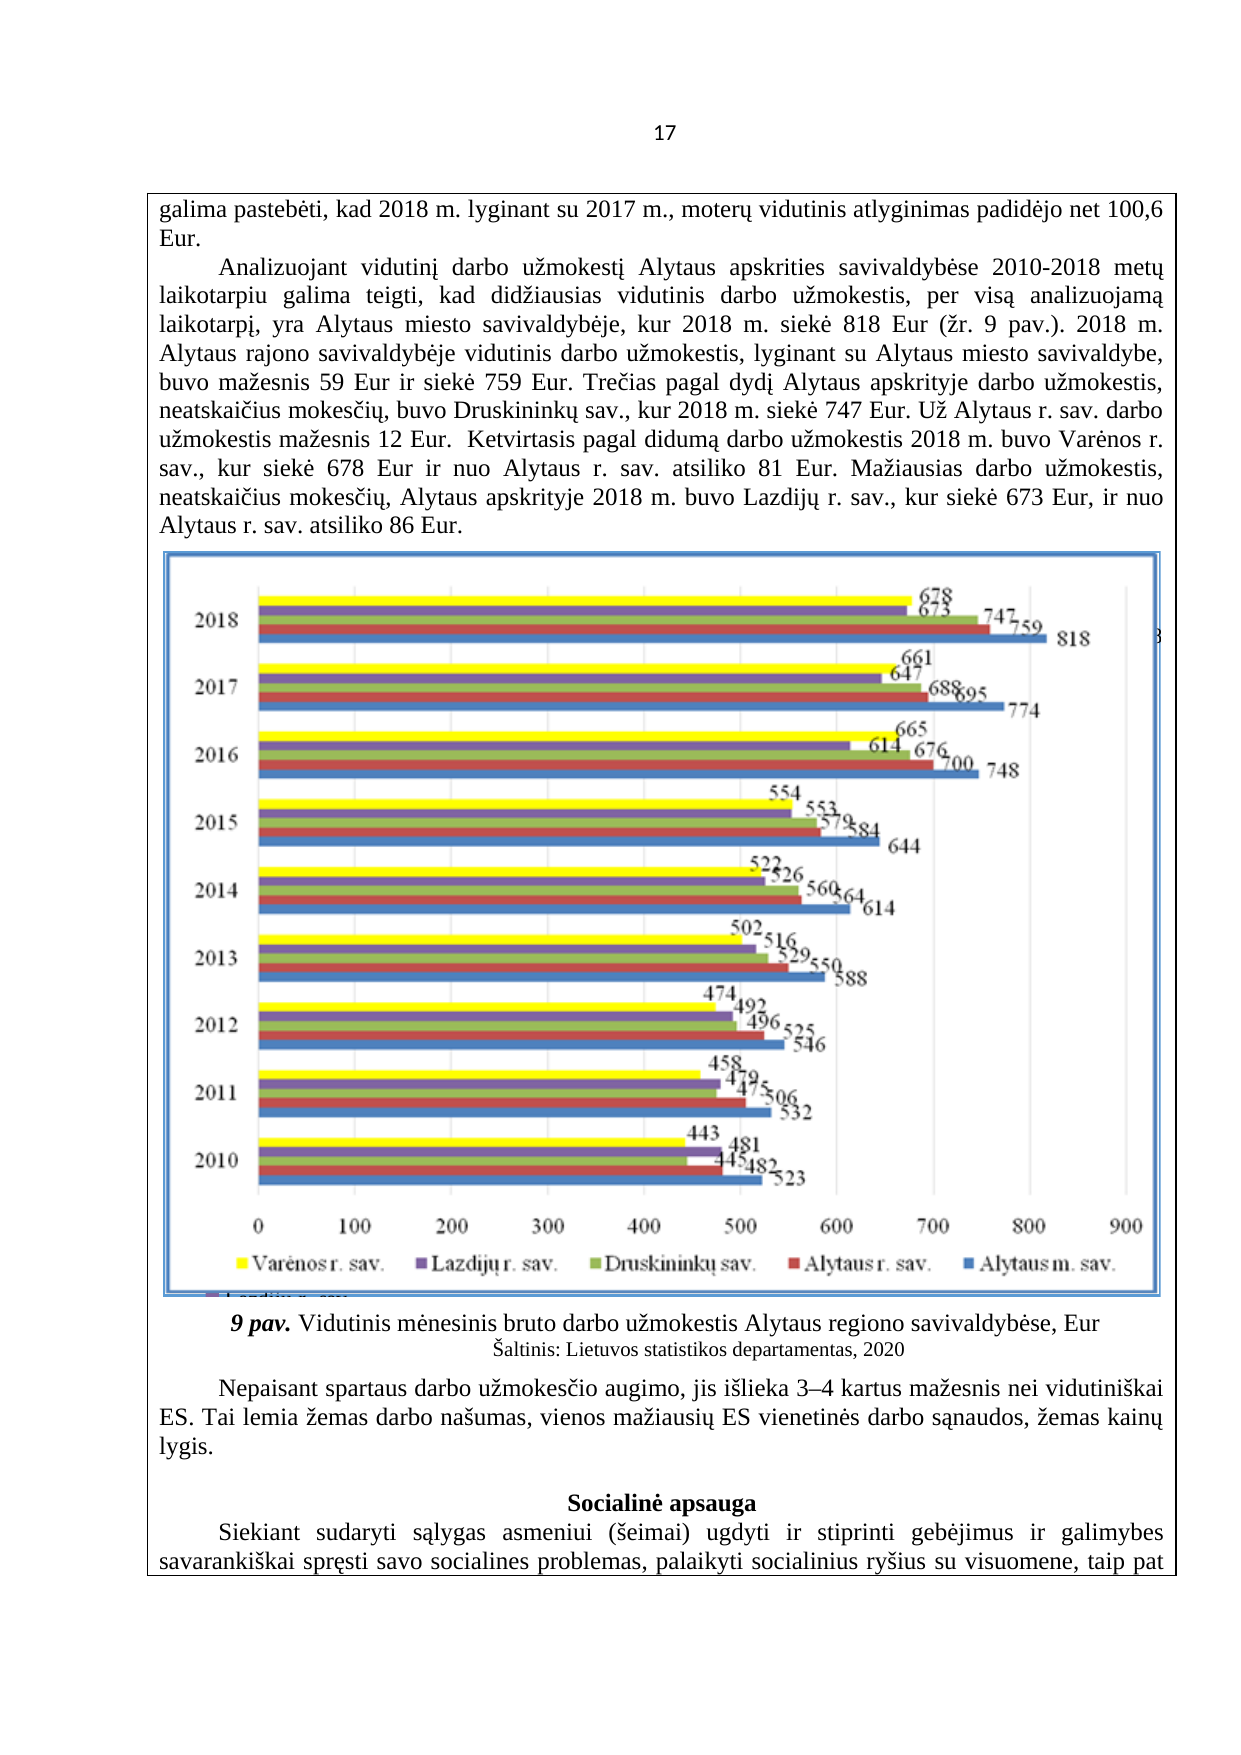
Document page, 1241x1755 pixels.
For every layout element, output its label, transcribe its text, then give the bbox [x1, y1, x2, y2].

table_cell [1177, 193, 1181, 1574]
table_cell 7 pav. Registruotų bedarbių ir darbingo amžiaus gyventojų santykis 2011–2019 metais, proc. Šaltinis: Lietuvos statistikos departamentas, 2020 Nedarbo lygis – tai bedarbių ir darbingo amžiaus gyventojų santykis. Alytaus rajone 2019 metais nedarbas sudarė 9,6 procento, kai šalies vidurkis – 8,4 procento. 2020 m. sausio 1 d. šalyje buvo registruota 150,5 tūkst. bedarbių, 2019 m. sausio 1 d. – 154,4 tūkst., vadinasi, per metus bedarbių skaičius sumažėjo 3,9 tūkst. Alytaus rajono savivaldybė yra žiedinė savivaldybė, o situaciją jos darbo rinkoje stipriai įtakoja tendencijos Alytaus miesto ūkyje ir darbo rinkoje. Bankrutavus stambiosioms Alytaus miesto pramonės įmonėms, kur dirbo nemaža dalis rajono gyventojų, jie neteko darbo. Pastaruosius keletą metų situacija Alytaus regiono darbo rinkoje, o ypač Alytaus rajone gerėja. Nedarbas Alytaus rajone mažėja didesniais tempais nei regione ir šalyje. Situacija gerėja ir dėka glaudesnio darbo biržos ir savivaldybės bendradarbiavimo, integruojant socialinės paramos gavėjus į darbo rinką. Socialinės paramos gavėjų skaičius pastaraisiais metais stipriai sumažėjo, o tai didina rajono gyventojų motyvaciją aktyviau ieškoti darbo. Tarp 15-64 metų amžiaus Alytaus rajono savivaldybės gyventojų, užimtumo lygis ženkliai didėja. 2016 m. užimtumo lygis siekė 55,9 proc. (iš jų užimtumo lygis vyrų tarpe buvo 57,9 proc., o moterų tarpe – 53,1 proc.). 2017 m. bendras užimtumo lygis rajone buvo 60,2 proc., tai reiškia, kad padidėjo 4,3 proc. Vyrų tarpe užimtumo lygis padidėjo 3,2 proc. (iki 61,1 proc.), o moterų tarpe užimtumo lygis padidėjo 5,5 proc., iki 58,6 proc. 2018 m. užimtumo lygis padidėjo 2,6 proc., lyginant su 2017 m. ir pasiekė 62,8 proc. lygį. Alytaus rajono darbdaviai noriai naudojasi darbo biržos programomis. Kasmet į aktyvias darbo rinkos priemones nukreipiama apie 700 rajono gyventojų. Per 2019 m. užimtumo tarnyba ( buvusi darbo birža ) įdarbino - 1363 bedarbių, iš jų 1164 nuolatiniam darbui ir 199 terminuotam. Pažymėtina kad Alytaus regiono bedarbius neskatina įsidarbinti žemesnis nei vidutinis šalyje darbo užmokestis. Rajono gyventojų galimybes įsidarbinti riboja ir nuvykimo į darbą iš kaimiškų vietovių problema. Įtakos nedarbo mastui turi spartus gyventojų senėjimas ir mažėjantis darbingo amžiaus asmenų skaičius. Užimtumo tarnyboje 2019 m. registruota 242 jaunų iki 29 m. amžiaus, o vyresnių nei 50 metų - 800 (44 proc.) bedarbių. Alytaus rajono savivaldybė 2 lentelė. Užimtumo tarnybos statistinė informacija Alytaus rajono savivaldybėje Šaltinis : Lietuvos užimtumo tarnyba http://uzt.lt/darbo-rinka/, 2020 Darbo užmokestis apskrityje ir savivaldybėje Analizuojant vidutinį darbo užmokestį, neatskaičius mokesčių ir vertinant kartu su individualių įmonių mokamu darbo užmokesčiu, galima teigti, kad 2014-2018 m. laikotarpiu vidutinis darbo užmokestis Alytaus r. sav. ir šalies mastu, didėjo (žr. 8 pav.). 2018 m. atotrūkis tarp šalies ir rajono vidutinio darbo užmokesčio buvo 165,2 Eur, neatskaičius mokesčių. Lyginant su 2017 m. atotrūkis išlieka panašus. Per 2017-2018 m. laikotarpį vidutinis darbo užmokestis Alytaus r. sav. padidėjo 86,2 Eur. Šalies mastu vidutinis darbo užmokestis 2017-2018 m. laikotarpiu padidėjo 83,7 Eur, vadinasi, darbo užmokestis, neatskaičius mokesčių, šalies mastu ir savivaldybėje didėjo ta pačia tendencija. 8 pav. Vidutinis darbo užmokestis Alytaus r. sav. (mėnesinis, bruto), Eur, lyginant šalies mastu ir išskiriant Alytaus r. sav. pagal lytį Šaltinis: Lietuvos statistikos departamentas, 2020 Lyginant vidutinį bruto darbo užmokestį Alytaus r. sav. pagal lytį 2014-2018 m. laikotarpiu, galima teigti, kad skirtumas tarp vidutinio darbo užmokesčio yra 32,7 Eur, vyrų naudai. Didžiausias atotrūkis tarp vyrų ir moterų atlyginimo buvo 2017 m., jis siekė net 61 Eur – vyrų vidutinis atlyginimas siekė 704,3 Eur, o moterų – 643,5 Eur. 2018 m. skirtumas tarp vidutinių atlyginimų sumažejo dvigubai, iki 29,9 Eur ir siekė vyrų atlyginimas – 774 Eur, o moterų – 744,1 Eur. Taip pat, galima pastebėti, kad 2018 m. lyginant su 2017 m., moterų vidutinis atlyginimas padidėjo net 100,6 Eur. Analizuojant vidutinį darbo užmokestį Alytaus apskrities savivaldybėse 2010-2018 metų laikotarpiu galima teigti, kad didžiausias vidutinis darbo užmokestis, per visą analizuojamą laikotarpį, yra Alytaus miesto savivaldybėje, kur 2018 m. siekė 818 Eur (žr. 9 pav.). 2018 m. Alytaus rajono savivaldybėje vidutinis darbo užmokestis, lyginant su Alytaus miesto savivaldybe, buvo mažesnis 59 Eur ir siekė 759 Eur. Trečias pagal dydį Alytaus apskrityje darbo užmokestis, neatskaičius mokesčių, buvo Druskininkų sav., kur 2018 m. siekė 747 Eur. Už Alytaus r. sav. darbo užmokestis mažesnis 12 Eur. Ketvirtasis pagal didumą darbo užmokestis 2018 m. buvo Varėnos r. sav., kur siekė 678 Eur ir nuo Alytaus r. sav. atsiliko 81 Eur. Mažiausias darbo užmokestis, neatskaičius mokesčių, Alytaus apskrityje 2018 m. buvo Lazdijų r. sav., kur siekė 673 Eur, ir nuo Alytaus r. sav. atsiliko 86 Eur. 9 pav. Vidutinis mėnesinis bruto darbo užmokestis Alytaus regiono savivaldybėse, Eur Šaltinis: Lietuvos statistikos departamentas, 2020 Nepaisant spartaus darbo užmokesčio augimo, jis išlieka 3–4 kartus mažesnis nei vidutiniškai ES. Tai lemia žemas darbo našumas, vienos mažiausių ES vienetinės darbo sąnaudos, žemas kainų lygis. Socialinė apsauga Siekiant sudaryti sąlygas asmeniui (šeimai) ugdyti ir stiprinti gebėjimus ir galimybes savarankiškai spręsti savo socialines problemas, palaikyti socialinius ryšius su visuomene, taip pat padėti įveikti socialinę atskirtį, savivaldybė vykdo valstybines (valstybės perduotas savivaldybėms) ir savarankiškąsias savivaldybės socialinės paramos funkcijas: skiriant ir mokant įvairias socialines išmokas bei organizuojant socialinių paslaugų teikimą. 2019 m. socialinei paramai skirta 8,86 mln. Eur. Socialinės išmokos. 2019 metais išmokėta 7,6 mln. Eur įvairių socialinių išmokų 4979 asmenų. Daugiausia lėšų skirta išmokoms vaikams (3,5 mln. Eur) ir tikslinių kompensacijų išmokų gavėjams (2,2 mln. Eur). Vienkartinė piniginė parama. 2019 metais iš savivaldybės biudžeto lėšų 130,2 tūkst. Eur skirta šeimoms, dėl įvairių priežasčių (gaisro, stichinės nelaimės, ligos ir pan.) patekusioms į sunkią materialinę padėtį. Piniginė parama, atsižvelgiant į savivaldybės ir seniūnijų Piniginės socialinės paramos teikimo komisijų siūlymus, suteikta 907 šeimoms. Buvo remiami ir gerai besimokantys rajono studentai bei mokiniai. 2019 m. paramą gavo 12 aukštosiose bei profesinėse mokyklose besimokantys jaunuoliai. Iš viso studentams ir mokiniams išmokėta 4 tūkst. Eur. Socialinės paslaugos. 2019 m. socialinės paslaugos suteiktos 4474 asmenims, išlaidos siekė 1,26 mln. Eur. Daugiausia lėšų (750,7 tūkst. Eur) panaudota senyvo amžiaus asmenų ir neįgaliųjų socialinei globai stacionariose socialinės globos įstaigose, t. y. Miroslavo globos namuose, Pivašiūnų globos namuose, Rumbonių parapijos grupinio gyvenimo namuose, kitų savivaldybių ar valstybės globos namuose, finansuoti. Šiose įstaigose 2019 m. gyveno ir gavo socialinės globos paslaugas 147 asmenys. 95 senyvo amžiaus asmenims bei neįgaliesiems buvo teikiamos socialinės priežiūros paslaugos ir integrali pagalba (dienos socialinė globa ir slauga) jų namuose. Išlaidos pagalbai į namus ir integraliai pagalbai 137,2 tūkst. Eur. 3 lentelė . Duomenys apie suteiktas socialines paslaugas 2019 metais 24 rajono žmonės su negalia pasinaudojo specialaus transporto paslaugomis. Jie buvo vežami į gydymo, reabilitacijos įstaigas, kultūros, sporto renginius. Alytaus rajone vykdoma Būsto pritaikymo žmonėms su negalia programa. 2019 m. būstai pritaikyti 6 neįgaliems rajono gyventojams. Šiam tikslui skirta 20,9 tūkst. Eur (16,0 tūkst. Eur iš valstybės biudžeto, 4,9 tūkst. Eur iš savivaldybės biudžetų lėšų). Neįgalieji, turintys specialiųjų poreikių, buvo aprūpinti techninės pagalbos priemonėmis. 2019 m. tokia pagalba buvo suteikta 42 asmenims. Šeimoms, patyrusioms socialinę riziką, teikiamos socialinės priežiūros paslaugos. 2019 m. socialinės paslaugos suteiktos 126 šeimoms. Įgyvendindama Europos pagalbos labiausiai skurstantiems asmenims fondo nuostatas, savivaldybės administracija organizavo maisto produktų ir higienos prekių išdalijimą labiausiai nepasiturintiems asmenims. Paramą maisto produktais gavo 3078 rajono gyventojų. Savivaldybės administracija vykdo socialinės reabilitacijos paslaugų neįgaliesiems bendruomenėje projektų (toliau – projektai) administravimo funkciją. 2019 metais savivaldybės administracija organizavo projektų vertinimą bei atranką, skyrė lėšų ir finansavo projektus, kontroliavo projektų įgyvendinimą. Finansuoti 3 projektai, projektams įgyvendinti skirta 51,2 tūkst. Eur (42,9 tūkst. Eur valstybės biudžeto lėšos, 8,3 tūkst. Eur savivaldybės biudžeto lėšos). 2019 m. Alytaus rajono savivaldybės biudžeto lėšomis organizuotos asmeninės higienos ir priežiūros (dušo, skalbimo) paslaugos. Šias paslaugas rajono gyventojams teikė 13 vietos bendruomenių, paslaugomis pasinaudojo 832 asmenys, neturintys galimybių savo namuose naudotis dušu ir (ar) skalbykle. Šiam tikslui panaudota 26,8 tūkst. Eur savivaldybės biudžeto lėšų (žr. 3 lentelė). Sveikatos apsauga Siekiant užtikrinti kokybišką Alytaus rajono savivaldybės gyventojų asmens ir visuomenės sveikatos priežiūrą, sveikatos politikos įgyvendinimas vykdomas savivaldybės lygiu. Siekiama efektyviai formuoti sveikatos priežiūros sistemą, gerinant sveikatos priežiūros paslaugų praeinamumą, kokybę ir pacientų saugą, tikslingai paskirstant lėšas asmens ir visuomenės sveikatos priežiūrai, siekiant mažinti sveikatos netolygumus rajone. Pagrindiniai tikslai – gyventojų sveikatos stiprinimas, mirtingumo mažinimas, gyvenimo kokybės gerinimas ir sveikatos santykių teisumas. Visi gyventojai turi teisę siekti kuo aukštesnio savo sveikatos lygio, tiesiogiai įtakojančio ne tik individo, bet ir artimos aplinkos ir net valstybės gerbuvį. Be galo svarbu mažinti išvengiamo mirtingumo (mirtingumą, nulemtą ligų ar būklių, kurių galima išvengti) mąstus, taikant žinomas ir efektyvias prevencines, diagnostikos ir / ar gydymo priemones, kurios kasmet tobulėja. Visuomenės sveikatos stebėsenos duomenys leidžia stebėti, kokia esama gyventojų sveikatos ir sveikatą lemiančių veiksnių situacija savivaldybėje, įvertinant ją, Lietuvos sveikatos programos tikslų ir uždavinių įgyvendinimo kontekste, ir kokių intervencijų / priemonių reikia imtis, siekiant stiprinti savivaldybės gyventojų sveikatą ir mažinti sveikatos netolygumus. Pagrindinių rodiklių sąrašo analizė ir interpretavimas („Šviesoforo“ kūrimas) kasmet atliekamas lyginant praėjusių metų Alytaus rajono savivaldybės gyventojų sveikatos stebėsenos rodiklius su Lietuvos vidurkiu (žr. 10 pav.). 10 pav. Standartizuotas Alytaus r. sav. mirtingumo rodiklių (100 000 gyv.) palyginimas su Lietuvos vidurkiu, 2018 m. 2018 m. vidutinė tikėtina gyvenimo trukmė Alytaus rajone pasiekė 76,1 m., kai 2017 m. siekė 73,6 m. Lietuvoje 2018 m. vidutinė tikėtina gyvenimo trukmė buvo 76 m., kai 2017 m. – 75,7 m. Alytaus rajono gyventojų vidutinė tikėtina gyvenimo trukmė 2018 m. buvo didesnė už Lietuvos (76,0 m.) ir Alytaus apskrities (75,8 m.) vidurkį. 2018 m. duomenimis, didžioji dauguma visuomenės sveikatos stebėsenos rodiklių atitiko Lietuvos vidurkį, t. y. nepateko į savivaldybių dešimtuką, kuriose fiksuojama prasčiausia stebimo rodiklio situacija tarp visų Lietuvos savivaldybių. Lyginant su praėjusiais metais, pailgėjo vidutinė tikėtina gyvenimo trukmė, sumažėjo mirtingumas dėl išorinių priežasčių, kraujotakos sistemos ligų ir piktybinių navikų, didesnė tikslinės grupės gyventojų dalis pasinaudojo galimybe dalyvauti prevencinėse programose. Lietuvos gyventojų, kaip ir Alytaus rajono, mirties priežasčių struktūra jau daugelį metų išlieka nepakitusi. Trys pagrindinės mirties priežastys – kraujotakos sistemos ligos, piktybiniai navikai ir išorinės mirties priežastys, jos sudarė 82,3 proc. visų mirties priežasčių Lietuvoje (Alytaus rajone – 85,3 proc.). 2018 m. nuo kraujotakos sistemos ligų Lietuvoje mirė daugiau nei pusė, t. y. 55,4 proc. (2017 m. – 56,1 proc.) visų mirusiųjų, nuo piktybinių navikų – 20,3 proc. (2017 m. – 19,9 proc.) visų mirusiųjų, o nuo išorinių mirties priežasčių – 6,6 proc. (2017 m. – 7 proc.) visų mirusiųjų. 2018 m. Alytaus rajone nuo kraujotakos sistemos ligų mirė 63,2 proc. (2017 m. – 55,2 proc.) visų mirusiųjų, nuo piktybinių navikų – 16,2 proc. (2017 m. – 21,2 proc.) visų mirusiųjų, o nuo išorinių mirties priežasčių – 6 proc. (2017 m. – 7,7 proc.) visų mirusiųjų. Siekiant mažinti mirtingumą dėl pagrindinių mirties priežasčių, gerinti gyventojų sveikatos rodiklius būtina užtikrinti visuomenės sveikatos paslaugų prieinamumą, toliau aktyviai didinti gyventojų informuotumą sveikatos stiprinimo srityse. Vadovaujantis Higienos instituto parengta suaugusiųjų gyvensenos tyrimo organizavimo ir vykdymo metodika, 2018 m. atliktas Alytaus rajono savivaldybės suaugusiųjų gyventojų gyvensenos tyrimas. Atsižvelgiant į Alytaus rajono suaugusiųjų gyventojų skaičių bei lytį suformuota reprezentatyvi imtis, pagal kurią suplanuota apklausti 420 gyventojų. Vykdytos apklausos metu, 2018 m. kovo–gegužės mėnesiais, iš viso apklausti 416 gyventojų, iš jų 197 vyrai (47,4 proc.) ir 219 moterų (52,6 proc.). Analizuojant Alytaus rajono gyventojų gyvenimo kokybės, sveikatos, laimingumo, prislėgtos nuotaikos, gyvensenos pokyčių rodiklius nustatyta, kad 61,4 proc. suaugusiųjų gyvenimo kokybę vertino kaip gerą (Lietuvoje – 61,8 proc.) bei jaučiasi laimingi arba labai laimingi (Lietuvoje – 58,1 proc.). 57,0 proc. suaugusiųjų savo sveikatą vertino kaip gerą ir labai gerą (Lietuvoje – 58,1 proc.). Suaugusiųjų, kuriuos per praėjusį mėnesį buvo apėmusi prislėgta nuotaika, nerimas šiek tiek labiau ir daug labiau nei anksčiau buvo 12,0 proc. (Lietuvoje – 16,6 proc.) (žr. 11 pav.). 11 pav. Alytaus rajono suaugusiųjų gyventojų gyvensenos rodiklių (proc.) palyginimas su Lietuvos vidurkiu, 2018 m. 2018 m. savivaldybės teritorijoje veiklą tęsė pirminio lygio asmens sveikatos priežiūros paslaugas teikianti viešoji įstaiga Alytaus rajono pirminės sveikatos priežiūros centras, visuomenės sveikatos priežiūros paslaugas teikianti savivaldybės biudžetinė įstaiga Alytaus rajono visuomenės sveikatos biuras bei skubiosios medicinos paslaugas teikianti VšĮ Alytaus rajono greitosios pagalbos stotis, buvo teikiamos kitos iš savivaldybės biudžeto finansuojamos paslaugos. Asmens sveikatos priežiūros įstaigos sutarties pagrindu finansuojamos iš Privalomojo sveikatos draudimo fondo (PSDF). Vadovaujantis Vilniaus teritorinės ligonių kasos duomenimis, prisirašiusiųjų prie savivaldybės gydymo įstaigų (viešųjų Alytaus rajono savivaldybės ir privačios įstaigos „Disolis“) gyventojų skaičius 2019-12-31 dienos duomenimis – 19 019 asmenys. 2019 metų Alytaus rajono savivaldybės pirminės sveikatos priežiūros centras tęsė vykdyti projektą „Integrali pagalba į namus Alytaus rajone“, kurio tikslas teikti integralios pagalbos, t. y. slaugos ir socialinių paslaugų visumos paslaugas namuose. Teikiant šias paslaugas asmeniui tenkinami slaugos ir socialinių paslaugų poreikiai, teikiama nuolatinė kompleksinė specialistų pagalba ir priežiūra. Integrali pagalba teikiama komandos principu, kurią sudaro: socialinis darbuotojas ir jo padėjėjai, slaugytojas ir jo padėjėjai, masažistas, kineziterapeutas, ergoterapeutas. Kokybiškos visuomenės sveikatos priežiūros paslaugos visų amžiaus grupių rajono gyventojams, kaip ir ankstesniais metais, teikiamos per Alytaus rajono savivaldybės visuomenės sveikatos biurą, kuris įgyvendina savivaldybės savarankiškas ir valstybines visuomenės sveikatos priežiūros funkcijas pagal šalyje ir savivaldybėje nustatytus ir patvirtintus visuomenės sveikatos priežiūros prioritetus, tikslus ir uždavinius. Papildoma (ne asmens sveikatos priežiūros įstaigoje) psichologinė pagalba Alytaus rajono gyventojams Alytaus rajono savivaldybės visuomenės sveikatos biure yra teikiama nuo 2017 m. vasario mėnesio (žr. 12 pav.). Treti metai, kai rajono gyventojai, minimaliomis laiko bei lėšų sąnaudomis, gali gauti profesionalią pagalbą - specialistas vyksta į seniūnijas, mokyklas, globos namus. Pagalba žmonėms tapo lengviau prieinama. Pageidaujantys gauti profesionalią pagalbą, gali registruotis konsultacijai per seniūnijų socialinius darbuotojus, el. paštu, tiesiogiai skambinti specialistui telefonu ar kalbėtis per Skype. 12 pav. Psichologo konsultacijų dinamika Kitos sveikatos priežiūros programos ir paslaugos Visuomenės sveikatos rėmimo specialioji programa. Viena iš savivaldybės savarankiškųjų funkcijų – savivaldybės visuomenės sveikatos specialiosios rėmimo programos rengimas ir įgyvendinimas. 2019 metais siekiant tikslingai, kryptingai organizuoti ir užtikrinti visuomenės sveikatos specialiosios rėmimo programos vykdymą, pagal šią programą, sutarties pagrindu, tarp projekto vykdytojų ir savivaldybės administracijos direktoriaus, buvo finansuota 13 projektų. Projektai įvairiapusiai, apimantys visas gyventojų grupes, įvairūs pagal veiklas ir vykdymo būdus, atitinka vertinimo kriterijus ir savivaldybės prioritetines sveikatos kryptis: vaikų ir jaunimo sveikata, lėtinių neinfekcinių ligų ir traumų prevencija, sveikos mitybos ugdymas, fizinio aktyvumo skatinimas, psichinės sveikatos gerinimas. Visi projektų vykdytojai projektams skirtas lėšas įsisavino, užsibrėžtus vertinimo kriterijus įvykdė sėkmingai. Dantų protezavimo paslaugos teikimas. Gyventojams nemokama dantų protezavimo paslauga kompensuojama teisės aktais nustatyta tvarka iš privalomojo sveikatos draudimo fondo. Siekiant sumažinti gyventojų, laukiančių dantų protezavimo paslaugų eilę 2019 metais buvo skiriami papildomi asignavimai dantų protezavimo paslaugoms suteikti. Protezavimo paslauga pasinaudojo 62 Alytaus rajono savivaldybės gyventojai. Priklausomybių mažinimo programa. Toliau sėkmingai įgyvendinama Alytaus rajono savivaldybės priklausomybių mažinimo programa, kurios pagrindinis tikslas – padidinti savivaldybės gyventojų galimybes gydytis nuo priklausomybės ligų (žr. 13 pav.). Kasmet programa pasinaudoja apie 40-50 asmenų. Visiems programos dalyviams buvo suteiktos paslaugos dėl priklausomybės alkoholiui. Bendromis medikų, socialinių darbuotojų, bendruomenių narių ir programos dalyvių bei jų šeimų narių pastangomis per penkerius programos vykdymo metus daugiau nei trisdešimčiai programos dalyvių pavyko pasiekti teigiamų pokyčių jų gyvenime: įsidarbinta arba neprarastas darbas, pagerintos buities sąlygos, nekeliami vaikų priežiūros apribojimo klausimai ir pan. Visų metų atkryčių dinamika – iki 40 proc. 13 pav. Priklausomybių mažinimo programos dalyvių pasiskirstymas pagal lytį ir šeimyninę padėtį Užtikrinant kokybiškas ir gyventojams prieinamas sveikatos priežiūros paslaugas savivaldybėje taip pat buvo vykdomos triukšmo prevencijos priemonės, maudyklų stebėsena, koordinuojamas tarpinstitucinis bendradarbiavimas, aktyviai dalyvaujama skleidžiant tikslinę informaciją savivaldybės gyventojams tiek asmens, tiek ir visuomenės sveikatos apsaugos srityse. Kultūra Siekiama gerinti gyventojų informacinį, kultūrinį aptarnavimą, išsaugoti ir plačiau panaudoti regiono kultūrinį savitumą, užtikrinant kultūros įstaigų veiklą, ugdyti visuomenės kultūrinį, pilietinį bei visuomeninį aktyvumą, tradicinės religinės bendruomenės skatinimas, formuoti ir įgyvendinti savivaldybės kultūros politiką bei atlikti visus veiksmus, susijusius su savivaldybės teigiamo įvaizdžio formavimu. Kultūros projektų finansavimui skirta 50000 Eur (svarbiausiems bei tradiciniams rajono renginiams, valstybinėms ir kalendorinėms datoms pažymėti, meno mėgėjų kolektyvams skatinti, leidybai).  Įgarsintas 105 rajono renginys. Naudota savivaldybės lauko mobili garso ir šviesos technika, mobili scena – 29 renginiuose.  Kuruota, koordinuota Alytaus rajono savivaldybės kultūros centro, viešosios bibliotekos veikla, rajoninės šventės, renginiai, parodos, tautodailininkų, amatininkų parodos-mugės. 4 lentelė. Alytaus rajono savivaldybės kultūros centro veikla Alytaus rajono savivaldybės kultūros centro skyriai be Savivaldybės tarybos skirtų lėšų, vykdydami veiklą, surinko specialiųjų lėšų, rado rėmėjų. 5 lentelė. Alytaus rajono savivaldybės kultūros centro specialiosios lėšos 2018 m. 6 lentelė. 2019 m. Alytaus rajono viešosios bibliotekos veikla 7 lentelė. Viešosios bibliotekos lėšos Bibliotekose buvo organizuojamos edukacinės popietės, teminiai vakarai, spaudinių kūrybos darbų parodos, viktorinos, konkursai, susitikimai, garsiniai skaitymai. Iš viso suorganizuota 1178 renginiai, iš jų 624 vaizdiniai (parodos). Nacionalinės Lietuvos bibliotekų savaitės metu vyko daugiau kaip 15 renginių. Alytaus rajono savivaldybės viešojoje bibliotekoje vyko interaktyvios literatūrinės viktorinos „Knygų graužiukas“ pristatymas. Daugų filiale vyko Algimanto Zubavičiaus knygos „Ichtiologo užrašai“ pristatymas. Kančėnų filialas skaitytojus pakvietė į įvairiakalbius K. Donelaičio „Metų“ skaitymus „Aš skaityti nepaliauju..“. VB ir filialuose vyko akcijos „Padovanok naują knygą bibliotekai“, knygų keitimosi akcija „Biblioteka-skaitytojas – skaitytojas-biblioteka“, „Aklas pasimatymas su knyga“ ir kt. Nuo birželio 15 d. vyko jau trečius metus penkių didžiųjų apskričių bibliotekų, Lietuvos aklųjų bibliotekos bei Apskričių viešųjų bibliotekų asociacijos organizuojamos nuotaikingos „Skaitymo iššūkio“ varžytuvės. Jose dalyvauti buvo kviečiami ne tik didžiųjų miestų, bet ir rajonų, miestelių bei kaimų skaitytojai, pasiryžę įveikti 5 su knygų skaitymu susijusias užduotis. Akcijos organizatoriai „Skaitymo iššūkio“ metu siekė paskatinti gyventojus apsilankyti bibliotekose, sužadinti norą laikyti rankose knygą bei visapusiškai domėtis skaitymo kultūra. VB ir jos filialai aktyviai įsitraukė į „Skaitymo iššūkio“ varžytuves ir subūrė tikrai dideles skaitančiųjų gretas. Kaip praėjusiais, taip ir šiais metais puikiai pasirodė Alytaus rajono savivaldybės viešoji biblioteka, tarp iššūkyje dalyvavusių 68 bibliotekų ir jų filialų užėmusi garbingą antrą vietą, o tarp 14 Vilniaus regiono bibliotekų ir jų filialų – pirmą. 449 rajono viešosios bibliotekos ir jos filialų skaitytojai per 3 akcijos mėnesius perskaitė 2 091 knygą ir nuo pirmą vietą užėmusios Jonavos rajono viešosios bibliotekos atsiliko tik 249 knygomis. 2018 m. rajono viešojoje bibliotekoje pristatyta Laimos Ziminskienės floristinių paveikslų-koliažų paroda, skirta Lietuvos valstybės atkūrimo 100-mečiui. Pavasarį vyko vienuoliktasis Nacionalinis diktantas, kurį rašė bibliotekininkai, skaitytojai ir Alytaus rajono savivaldybės darbuotojai. Rajono viešosios bibliotekos ir filialų skaitytojai dalyvavo gerumo akcijoje „Spalvotas pavasaris“, kurios metu surinkta ir padovanota onkologinėmis ligomis sergantiems ligoniams per 200 įvairiausių megztų ir nertų drabužėlių. Dauguose vyko IV-asis poezijos festivalis „Laukinės vaivorykštės 2018“ /Onės Baliukonės 70-mečiui/, kuriame dalyvavo poetai Marius Burokas, Ilzė Butkutė, Gintautas Dabrišius ir Albinas Galinis. Susirinkusiems koncertavo Simno kultūros centro muzikinis ansamblis „Flaya“. Birželio mėnesį rajono viešojoje bibliotekoje vyko filosofo, politologo, vertėjo, profesoriaus, visuomenės veikėjo, humanitarinių mokslų daktaro Vytauto Radžvilo knygos „Kiek kartų gali atgimti tauta?“ pristatymas. Metų pabaigoje VB surengė susitikimą su rašytoju, publicistu, filosofu, Sąjūdžio pirmeiviu Arvydu Juozaičiu. Renginio metu buvo pristatyta autoriaus knyga „Tėvynės tuštėjimo metas“. Lapkričio mėnesį Krokialaukio bibliotekos iniciatyva lankėsi „Misija Sibiras‘ 18“ dalyvis Domas Zenkevičius. Jis gimnazistams papasakojo apie jau tryliktus metus vykdomą projektą „Misija Sibiras“, kurio tikslas – sutvarkyti mūsų tautiečių trėmimų vietas, apleistas kapines, pastatyti atminimo simbolius – lietuviškomis kryždirbystės tradicijomis puoštus kryžius žuvusiems lietuviams Sibire, surasti ir pabendrauti su ten tebegyvenančiais tautiečiais ar jų atžalomis. SVB suorganizuoti 529 renginiai vaikams. Iš jų 65 kompleksiniai, 249 žodiniai ir 218 vaizdiniai renginiai. Balandžio 6 d. Butrimonių kultūros namuose vyko atviras renginys-kūrybinės dirbtuvės „Nerk į meną - 2018“. Šio renginio organizatoriai Alytaus rajono savivaldybės viešosios bibliotekos Butrimonių filialas ir Butrimonių gimnazija. Siekti pritraukti į šiuolaikinį kultūrinį vyksmą kuo daugiau vaikų bei jaunimo, plėsti jų pasaulėžiūrą, ugdyti jaunų žmonių kūrybinius gebėjimus – tai tikslas, kuris buvo numatytas ir pateikiant Alytaus r. savivaldybės viešosios bibliotekos Butrimonių filialo projektą Lietuvos Respublikos kultūros ministerijai dėl „Kūrybinių dirbtuvių“ Butrimonyse. Praniūnų biblioteka įgyvendindama projektą „Kūrybiškas laisvalaikis“, rugpjūčio mėnesį dienomis organizavo tris edukacines popietes bendruomenės vaikams. Visus tris užsiėmimus vedė lėlių kūrėja Rasa Benedikienė. Projektas „Kūrybiškas laisvalaikis“ buvo įgyvendinamas Alytaus rajono savivaldybės vaikų užimtumo projekto lėšomis. Technologiniai veiksniai Į gamybą orientuotos inovacinės veiklos efektyvumą labiausiai lemia technologiniai pasikeitimai, kurie nuolat vyksta išorinėje aplinkoje. Neįvertinus minėto veiksnio, inovacinės veiklos rezultatas gali tapti nekonkurentiškas. Pabrėžtina ir tai, kad itin daug reikšmės inovacinei veiklai turi intelektinis potencialas – informacija. Plinta daugybė esamų ir vis naujai atsirandančių kanalų, padeda laiku ir deramai įvertinti technologinius veiksnius (naujos technologijos, medžiagos, technika). Nesugebėti laiku reaguoti į nuolat vykstančius pasikeitimus inovacinei veiklai gali būti pražūtinga. Ilgalaikėje perspektyvoje svarbiausias ir patikimiausias Lietuvos ekonomikos augimo šaltinis yra žinios, technologijos ir žmonių ištekliai. Tokią išvadą lemia dvi priežastys. Pirma, Lietuvos vietinė rinka yra labai maža, o jos tradicinių produktų eksporto rinkos taip pat yra ribotos arba jose yra stipri konkurencija. Dėl šios priežasties, eksporto nevykdančios įmonės, šiuo, globalinės krizės laikotarpiu susidūrė su itin didelėmis problemomis ir dauguma jų priverstos bankrutuoti arba reorganizuoti savo veiklą. Antra, Lietuvoje jau senokai pasibaigė periodas, kai verslo įmonės galėjo palyginti nesunkiai, gaminant standartinius produktus, be didesnių pastangų ar taikant gana elementarius verslo organizavimo metodus gauti pelną. Šiuo sunkiu periodu, kai ekonomikos nuosmukis pasiekė apogėjų, siekiant sėkmingai plėtoti ir vystyti verslą, jau reikia išsiugdyti tokias kokybes, kurios siejasi su sėkmingos konkurencijos veiksniais. Norint įsitvirtinti naujose rinkose, Lietuvai reikia naujų technologijų ir inovacijų. Pagrindinės Alytaus rajono problemos – didžiųjų įmonių žlugimas. Vietoj žlugusių didžiųjų įmonių kūrėsi smulkusis ir vidutinis verslas. Didžioji dalis Alytaus rajono įmonių stengėsi vykdyti inovacines veiklas: kūrė naujus ir tobulino esamus produktus, diegė naujas ir modernias technologijas, pažangius vadybos metodus, kokybės valdymo sistemas. Dalis įmonių ir toliau planuoja investuoti į inovacijų diegimą. Pagrindinis veiksnys, skatinantis inovacijų diegimą versle, – išaugęs įmonės konkurencinis pranašumas, kuris suteikia stiprų pagrindą sparčiai inovacijų plėtrai, kad inovacinių projektų inicijavimas susijęs su įmonės ateities vizija ir ilgalaikiais tikslais, taip pat manoma, kad inovacijų diegimas išgelbės įmonę nuo gresiančios krizės. Viena iš didžiausių kliūčių, su kuriomis tenka susidurti naujus produktus ir procesus diegiančioms įmonėms – didelės investicijos ir per mažas inovacijų finansavimas. Priežastis – didelės išlaidos ir ekonominė naujovių diegimo rizika, ilgas inovacijų atsipirkimo laikas ir tinkamų lėšų šaltinių stoka. Kitas svarbus veiksnys – aukštos kvalifikacijos darbuotojų trūkumas. Alytaus miesto įmonių tyrimas parodė, kad inovacijų plėtrą stabdo tinkamos srities ir kvalifikacijos specialistų stygius arba prastokas jų parengimas. Žema verslininkų kvalifikacija ir aktyvumas dalyvaujant inovacinėje veikloje – viena aktualiausių inovacijų valdymo problemų. Įmonėms trūksta informacijos inovacijų klausimais. Daugelis įmonių susiduria su problema ieškodamos naujų technologijų, partnerių, kurie galėtų finansuoti naujų produktų ar paslaugų kūrimą. Daugelį gamybos atnaujinimo ir modernizavimo klausimų įmonės sprendžia neturėdamos pakankamai informacijos ir vadybinio pasirengimo, naudojant tokias priemones kaip verslininkų informatyvumo didinimas apie naujas verslo galimybes vietinėse ir tarptautinėse rinkose, apie galimus partnerius, viešųjų pirkimų bei kooperacijos su didesnėmis įmonėmis galimybes, technologines ir kitas inovacijas, finansavimo galimybes. Alytaus rajono savivaldybėje taip pat diegiamos naujausios technologijos, įdiegus jas pagerės savivaldybės administracijos vidaus administravimo ir valdymo tobulinimas. Įgyvendintas projektas yra pakankamai inovatyvus – programiniai sprendiniai pritaikomi konkretiems Alytaus rajono savivaldybės poreikiams. Programiniai sprendiniai sukurti taip, kad bus palikta nuolatinio tobulinimo galimybė – keičiantis įstatymams, savivaldybės valdymo struktūrai ar, paprasčiausiai, pagal savivaldybės darbuotojų poreikius ir pastabas, bus galima įterpti naujus modulius arba atnaujinti senus. Pagrindinė projekto pridėtinė vertė – nuolatinis tobulinimas ir lankstus reagavimas į besikeičiančią situaciją. Įgyvendinami projektai skirti įtraukti gyventojus į demokratijos procesus. Alytaus rajono savivaldybės administracija el. demokratijos priemonėmis siekia remti elektroninių sistemų, leidžiančių reikšti pilietinę nuomonę įvairiais valstybiniais ar regioniniais klausimais, kūrimą; plėtoti priemones, leidžiančias savivaldybės gyventojams daugiau sužinoti apie su jų gyvenimu susijusius valdžios sprendimus ir teikti pastabas teisės aktų projektams, diskutuoti, balsuoti ir kurti priemones, įtraukiančias jaunimą į jų socialinę aplinką. Projektu bus sukurtos ir įdiegtos el. priemonės, kuriomis savivaldybės atstovai galės pateikti visuomenei aktualius duomenis. Sukurtos el. priemonės rinkėjui leis užfiksuoti savo nuomonę savivaldybių tarybų svarstomais ir priimamais nutarimais ir palyginti savo nuomonę su politinių partijų ir atskirų tarybos narių valia vienu ar kitu klausimu. Numatoma įgyvendinti tokias veiklas: savivaldybės internetinės svetainės struktūros ir funkcionalumo modernizavimą pagal el. demokratijos principus ir nustatytus poreikius; kokybės vadybos sistemų diegimas Alytaus rajono savivaldybės administracijoje, gerinant piliečių aptarnavimą. Būtų gerinama viešųjų paslaugų kokybė. [148, 194, 1175, 1574]
